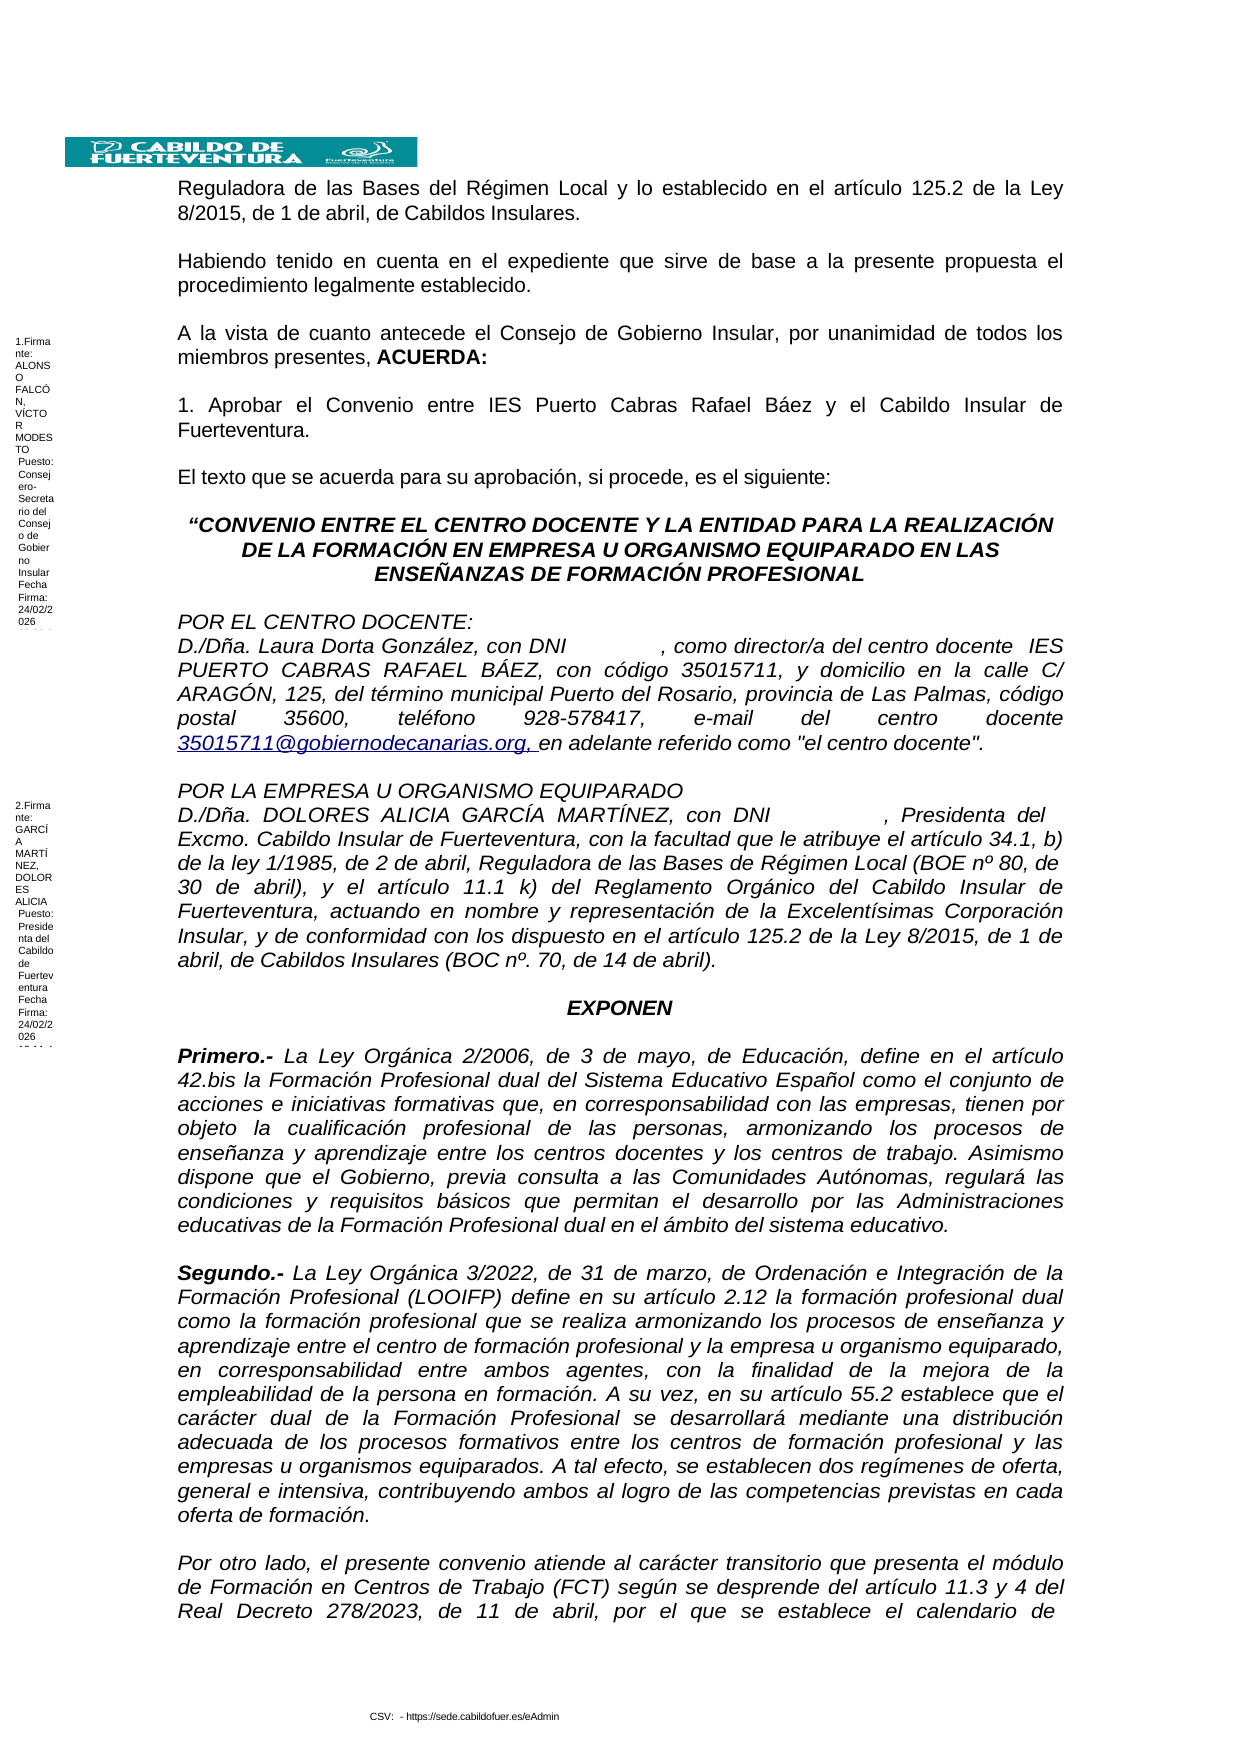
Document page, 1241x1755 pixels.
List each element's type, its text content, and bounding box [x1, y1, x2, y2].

subtitle EXPONEN [197, 996, 1044, 1020]
text 2.Firmante: GARCÍA MARTÍNEZ, DOLORES ALICIA [15, 800, 54, 908]
text Reguladora de las Bases del Régimen Local y lo establecido en el artículo 125.2 de la Ley 8/2015, de 1 de abril, de Cabildos Insulares. [177, 176, 1064, 224]
text D./Dña. DOLORES ALICIA GARCÍA MARTÍNEZ, con DNI , Presidenta del [177, 803, 1151, 827]
text 1. Aprobar el Convenio entre IES Puerto Cabras Rafael Báez y el Cabildo Insular de Fuerteventura. [177, 393, 1064, 441]
text Puesto: Consejero-Secretario del Consejo de Gobierno Insular Fecha Firma: 24/02/2026 09:30:00 [18, 456, 54, 629]
text D./Dña. Laura Dorta González, con DNI , como director/a del centro docente IES PUERTO CABRAS RAFAEL BÁEZ, con código 35015711, y domicilio en la calle C/ ARAGÓN, 125, del término municipal Puerto del Rosario, provincia de Las Palmas, código postal 35600, teléfono 928-578417, e-mail del centro docente 35015711@gobiernodecanarias.org, en adelante referido como "el centro docente". [177, 634, 1064, 754]
text [13, 798, 54, 1046]
text 30 de abril), y el artículo 11.1 k) del Reglamento Orgánico del Cabildo Insular de Fuerteventura, actuando en nombre y representación de la Excelentísimas Corporación Insular, y de conformidad con los dispuesto en el artículo 125.2 de la Ley 8/2015, de 1 de abril, de Cabildos Insulares (BOC nº. 70, de 14 de abril). [177, 875, 1064, 972]
text [13, 333, 54, 629]
picture [364, 1704, 984, 1725]
text 1.Firmante: ALONSO FALCÓN, VÍCTOR MODESTO [15, 336, 54, 455]
subtitle “CONVENIO ENTRE EL CENTRO DOCENTE Y LA ENTIDAD PARA LA REALIZACIÓN DE LA FORMACIÓN EN EMPRESA U ORGANISMO EQUIPARADO EN LAS ENSEÑANZAS DE FORMACIÓN PROFESIONAL [186, 513, 1055, 586]
text Habiendo tenido en cuenta en el expediente que sirve de base a la presente propuesta el procedimiento legalmente establecido. [177, 249, 1064, 297]
text A la vista de cuanto antecede el Consejo de Gobierno Insular, por unanimidad de todos los miembros presentes, ACUERDA: [177, 321, 1063, 369]
text POR LA EMPRESA U ORGANISMO EQUIPARADO [177, 778, 1151, 803]
text Segundo.- La Ley Orgánica 3/2022, de 31 de marzo, de Ordenación e Integración de la Formación Profesional (LOOIFP) define en su artículo 2.12 la formación profesional dual como la formación profesional que se realiza armonizando los procesos de enseñanza y aprendizaje entre el centro de formación profesional y la empresa u organismo equiparado, en corresponsabilidad entre ambos agentes, con la finalidad de la mejora de la empleabilidad de la persona en formación. A su vez, en su artículo 55.2 establece que el carácter dual de la Formación Profesional se desarrollará mediante una distribución adecuada de los procesos formativos entre los centros de formación profesional y las empresas u organismos equiparados. A tal efecto, se establecen dos regímenes de oferta, general e intensiva, contribuyendo ambos al logro de las competencias previstas en cada oferta de formación. [177, 1261, 1064, 1527]
text Primero.- La Ley Orgánica 2/2006, de 3 de mayo, de Educación, define en el artículo 42.bis la Formación Profesional dual del Sistema Educativo Español como el conjunto de acciones e iniciativas formativas que, en corresponsabilidad con las empresas, tienen por objeto la cualificación profesional de las personas, armonizando los procesos de enseñanza y aprendizaje entre los centros docentes y los centros de trabajo. Asimismo dispone que el Gobierno, previa consulta a las Comunidades Autónomas, regulará las condiciones y requisitos básicos que permitan el desarrollo por las Administraciones educativas de la Formación Profesional dual en el ámbito del sistema educativo. [177, 1044, 1064, 1237]
picture [65, 137, 418, 167]
text Excmo. Cabildo Insular de Fuerteventura, con la facultad que le atribuye el artículo 34.1, b) de la ley 1/1985, de 2 de abril, Reguladora de las Bases de Régimen Local (BOE nº 80, de [177, 827, 1063, 875]
text Puesto: Presidenta del Cabildo de Fuerteventura Fecha Firma: 24/02/2026 10:11:41 [18, 908, 54, 1046]
text POR EL CENTRO DOCENTE: [177, 609, 1151, 634]
text El texto que se acuerda para su aprobación, si procede, es el siguiente: [177, 465, 1151, 489]
text Por otro lado, el presente convenio atiende al carácter transitorio que presenta el módulo de Formación en Centros de Trabajo (FCT) según se desprende del artículo 11.3 y 4 del Real Decreto 278/2023, de 11 de abril, por el que se establece el calendario de [177, 1551, 1064, 1623]
